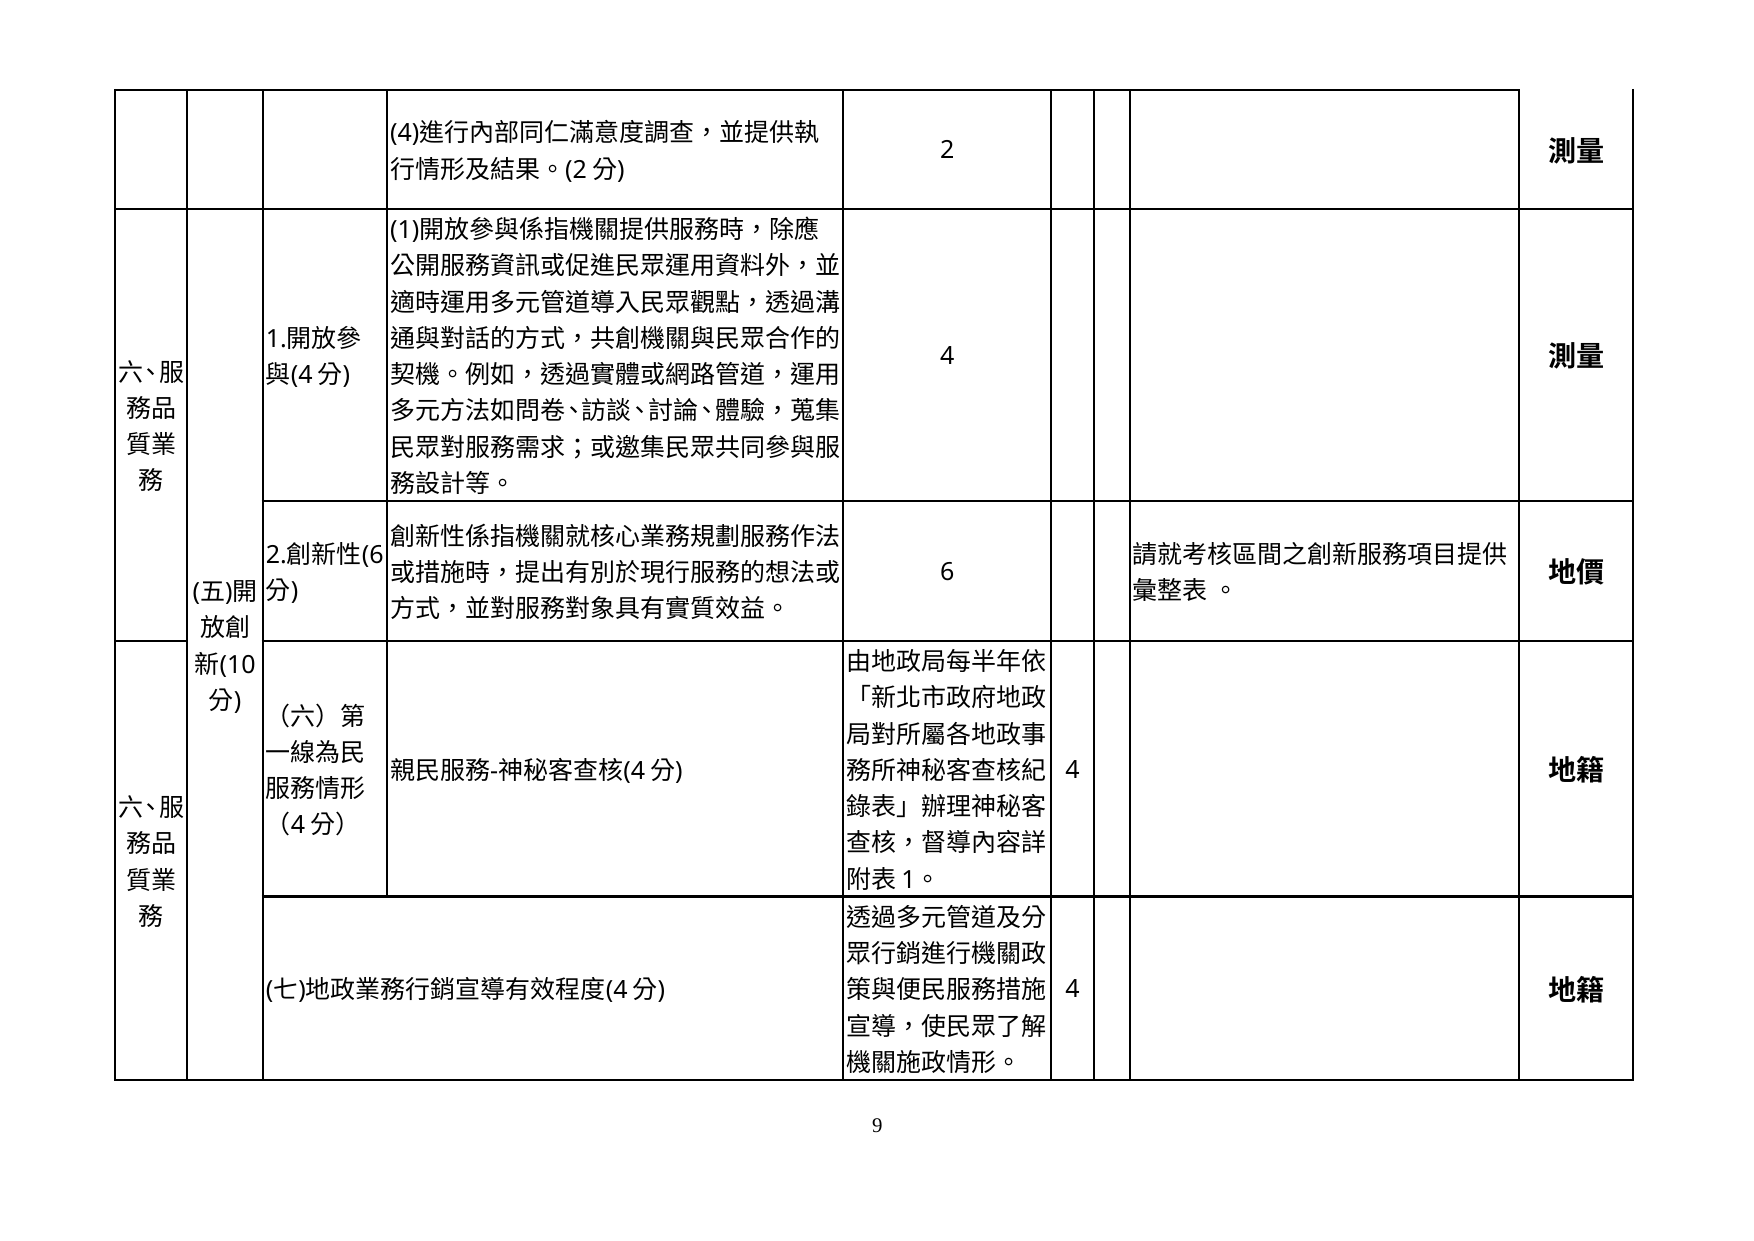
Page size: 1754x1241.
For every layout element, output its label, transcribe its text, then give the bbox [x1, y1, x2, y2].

table_cell [188, 91, 262, 207]
table_cell [1095, 91, 1129, 207]
table_cell 六、服務品質業務 [116, 642, 186, 1079]
table_cell 親民服務-神秘客查核(4分) [388, 642, 842, 895]
table_cell [116, 91, 186, 207]
table_cell 創新性係指機關就核心業務規劃服務作法或措施時，提出有別於現行服務的想法或方式，並對服務對象具有實質效益。 [388, 502, 842, 639]
table_cell [1052, 91, 1093, 207]
table_cell (4)進行內部同仁滿意度調查，並提供執行情形及結果。(2分) [388, 91, 842, 207]
table_cell 由地政局每半年依「新北市政府地政局對所屬各地政事務所神秘客查核紀錄表」辦理神秘客查核，督導內容詳附表1。 [844, 642, 1050, 895]
table_cell 地籍 [1520, 898, 1632, 1079]
table_cell 6 [844, 502, 1050, 639]
table_cell 透過多元管道及分眾行銷進行機關政策與便民服務措施宣導，使民眾了解機關施政情形。 [844, 898, 1050, 1079]
table_cell 六、服務品質業務 [116, 210, 186, 639]
table_cell 地價 [1520, 502, 1632, 639]
table_cell 4 [844, 210, 1050, 499]
table_cell （六）第一線為民服務情形（4分） [264, 642, 386, 895]
table_cell 1.開放參與(4分) [264, 210, 386, 499]
table_cell 2 [844, 91, 1050, 207]
table_cell [1052, 210, 1093, 499]
table_cell [1095, 210, 1129, 499]
table_cell 測量 [1520, 89, 1632, 207]
table_cell (七)地政業務行銷宣導有效程度(4分) [264, 898, 842, 1079]
table_cell 測量 [1520, 210, 1632, 499]
table_cell 4 [1052, 642, 1093, 895]
table_cell [1095, 642, 1129, 895]
table_cell 2.創新性(6分) [264, 502, 386, 639]
table_cell [1131, 210, 1518, 499]
table_cell [1052, 502, 1093, 639]
table_cell (1)開放參與係指機關提供服務時，除應公開服務資訊或促進民眾運用資料外，並適時運用多元管道導入民眾觀點，透過溝通與對話的方式，共創機關與民眾合作的契機。例如，透過實體或網路管道，運用多元方法如問卷、訪談、討論、體驗，蒐集民眾對服務需求；或邀集民眾共同參與服務設計等。 [388, 210, 842, 499]
table_cell [264, 91, 386, 207]
table_cell (五)開放創新(10分) [188, 210, 262, 1079]
table_cell [1095, 502, 1129, 639]
table_cell [1131, 642, 1518, 895]
table_cell [1131, 91, 1518, 207]
table_cell [1095, 898, 1129, 1079]
table_cell 請就考核區間之創新服務項目提供彙整表 。 [1131, 502, 1518, 639]
table_cell 4 [1052, 898, 1093, 1079]
table_cell 地籍 [1520, 642, 1632, 895]
table_cell [1131, 898, 1518, 1079]
